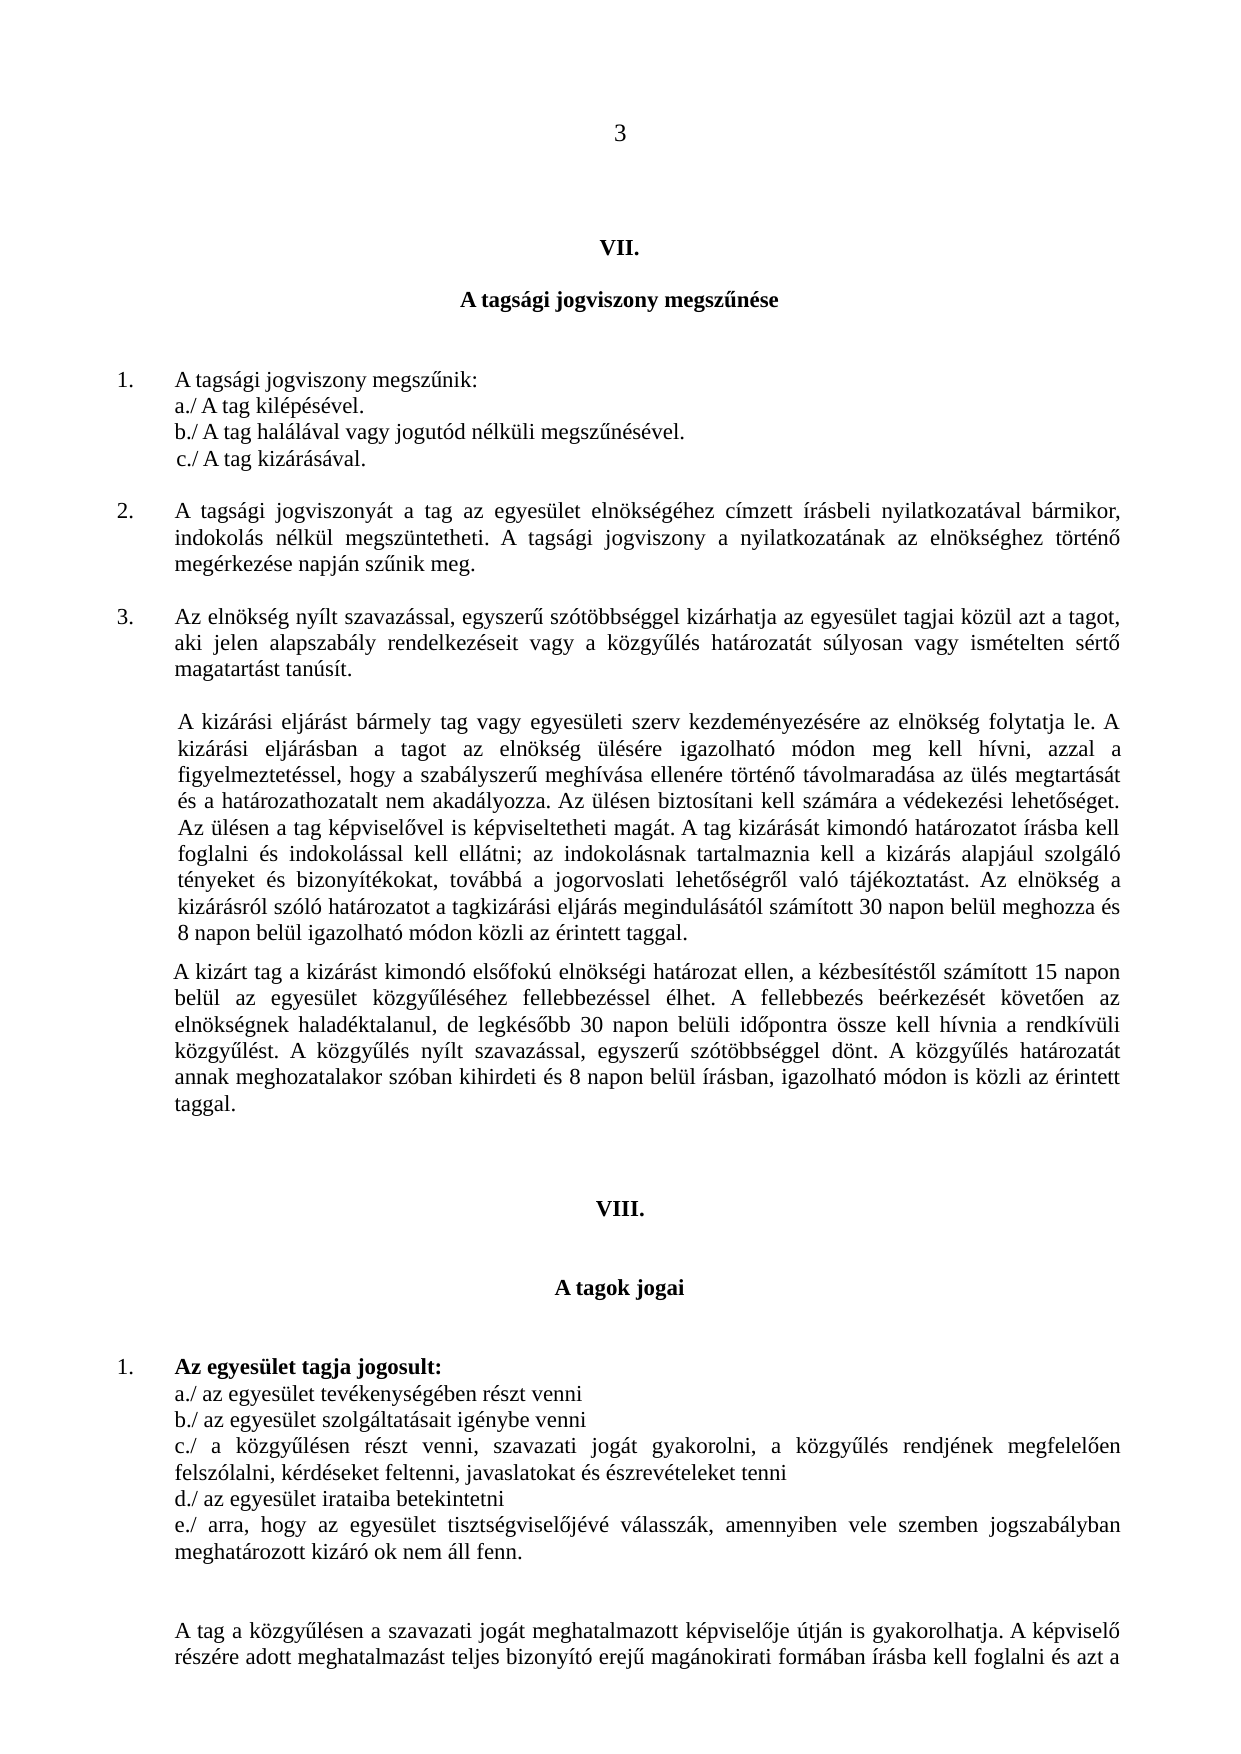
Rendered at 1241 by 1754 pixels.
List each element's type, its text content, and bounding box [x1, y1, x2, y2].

text d./ az egyesület irataiba betekintetni [117, 1485, 1122, 1511]
text b./ az egyesület szolgáltatásait igénybe venni [117, 1406, 1122, 1432]
text e./ arra, hogy az egyesület tisztségviselőjévé válasszák, amennyiben vele szemben jogszabályban meghatározott kizáró ok nem áll fenn. [117, 1511, 1122, 1564]
text 3. Az elnökség nyílt szavazással, egyszerű szótöbbséggel kizárhatja az egyesület tagjai közül azt a tagot, aki jelen alapszabály rendelkezéseit vagy a közgyűlés határozatát súlyosan vagy ismételten sértő magatartást tanúsít. [117, 603, 1122, 682]
text A tagok jogai [117, 1274, 1122, 1301]
text 2. A tagsági jogviszonyát a tag az egyesület elnökségéhez címzett írásbeli nyilatkozatával bármikor, indokolás nélkül megszüntetheti. A tagsági jogviszony a nyilatkozatának az elnökséghez történő megérkezése napján szűnik meg. [117, 497, 1122, 576]
text VIII. [118, 1195, 1122, 1221]
text VII. [117, 234, 1122, 260]
text A kizárt tag a kizárást kimondó elsőfokú elnökségi határozat ellen, a kézbesítéstől számított 15 napon belül az egyesület közgyűléséhez fellebbezéssel élhet. A fellebbezés beérkezését követően az elnökségnek haladéktalanul, de legkésőbb 30 napon belüli időpontra össze kell hívnia a rendkívüli közgyűlést. A közgyűlés nyílt szavazással, egyszerű szótöbbséggel dönt. A közgyűlés határozatát annak meghozatalakor szóban kihirdeti és 8 napon belül írásban, igazolható módon is közli az érintett taggal. [173, 958, 1122, 1116]
text A tagsági jogviszony megszűnése [117, 287, 1122, 313]
text a./ az egyesület tevékenységében részt venni [117, 1379, 1122, 1406]
text c./ a közgyűlésen részt venni, szavazati jogát gyakorolni, a közgyűlés rendjének megfelelően felszólalni, kérdéseket feltenni, javaslatokat és észrevételeket tenni [117, 1432, 1122, 1485]
text A kizárási eljárást bármely tag vagy egyesületi szerv kezdeményezésére az elnökség folytatja le. A kizárási eljárásban a tagot az elnökség ülésére igazolható módon meg kell hívni, azzal a figyelmeztetéssel, hogy a szabályszerű meghívása ellenére történő távolmaradása az ülés megtartását és a határozathozatalt nem akadályozza. Az ülésen biztosítani kell számára a védekezési lehetőséget. Az ülésen a tag képviselővel is képviseltetheti magát. A tag kizárását kimondó határozatot írásba kell foglalni és indokolással kell ellátni; az indokolásnak tartalmaznia kell a kizárás alapjául szolgáló tényeket és bizonyítékokat, továbbá a jogorvoslati lehetőségről való tájékoztatást. Az elnökség a kizárásról szóló határozatot a tagkizárási eljárás megindulásától számított 30 napon belül meghozza és 8 napon belül igazolható módon közli az érintett taggal. [177, 708, 1122, 945]
text 1. A tagsági jogviszony megszűnik: [117, 366, 1122, 392]
text 1. Az egyesület tagja jogosult: [117, 1353, 1122, 1379]
text a./ A tag kilépésével. [117, 392, 1122, 418]
text b./ A tag halálával vagy jogutód nélküli megszűnésével. [117, 418, 1122, 445]
text A tag a közgyűlésen a szavazati jogát meghatalmazott képviselője útján is gyakorolhatja. A képviselő részére adott meghatalmazást teljes bizonyító erejű magánokirati formában írásba kell foglalni és azt a [117, 1617, 1122, 1669]
text c./ A tag kizárásával. [176, 445, 1122, 471]
